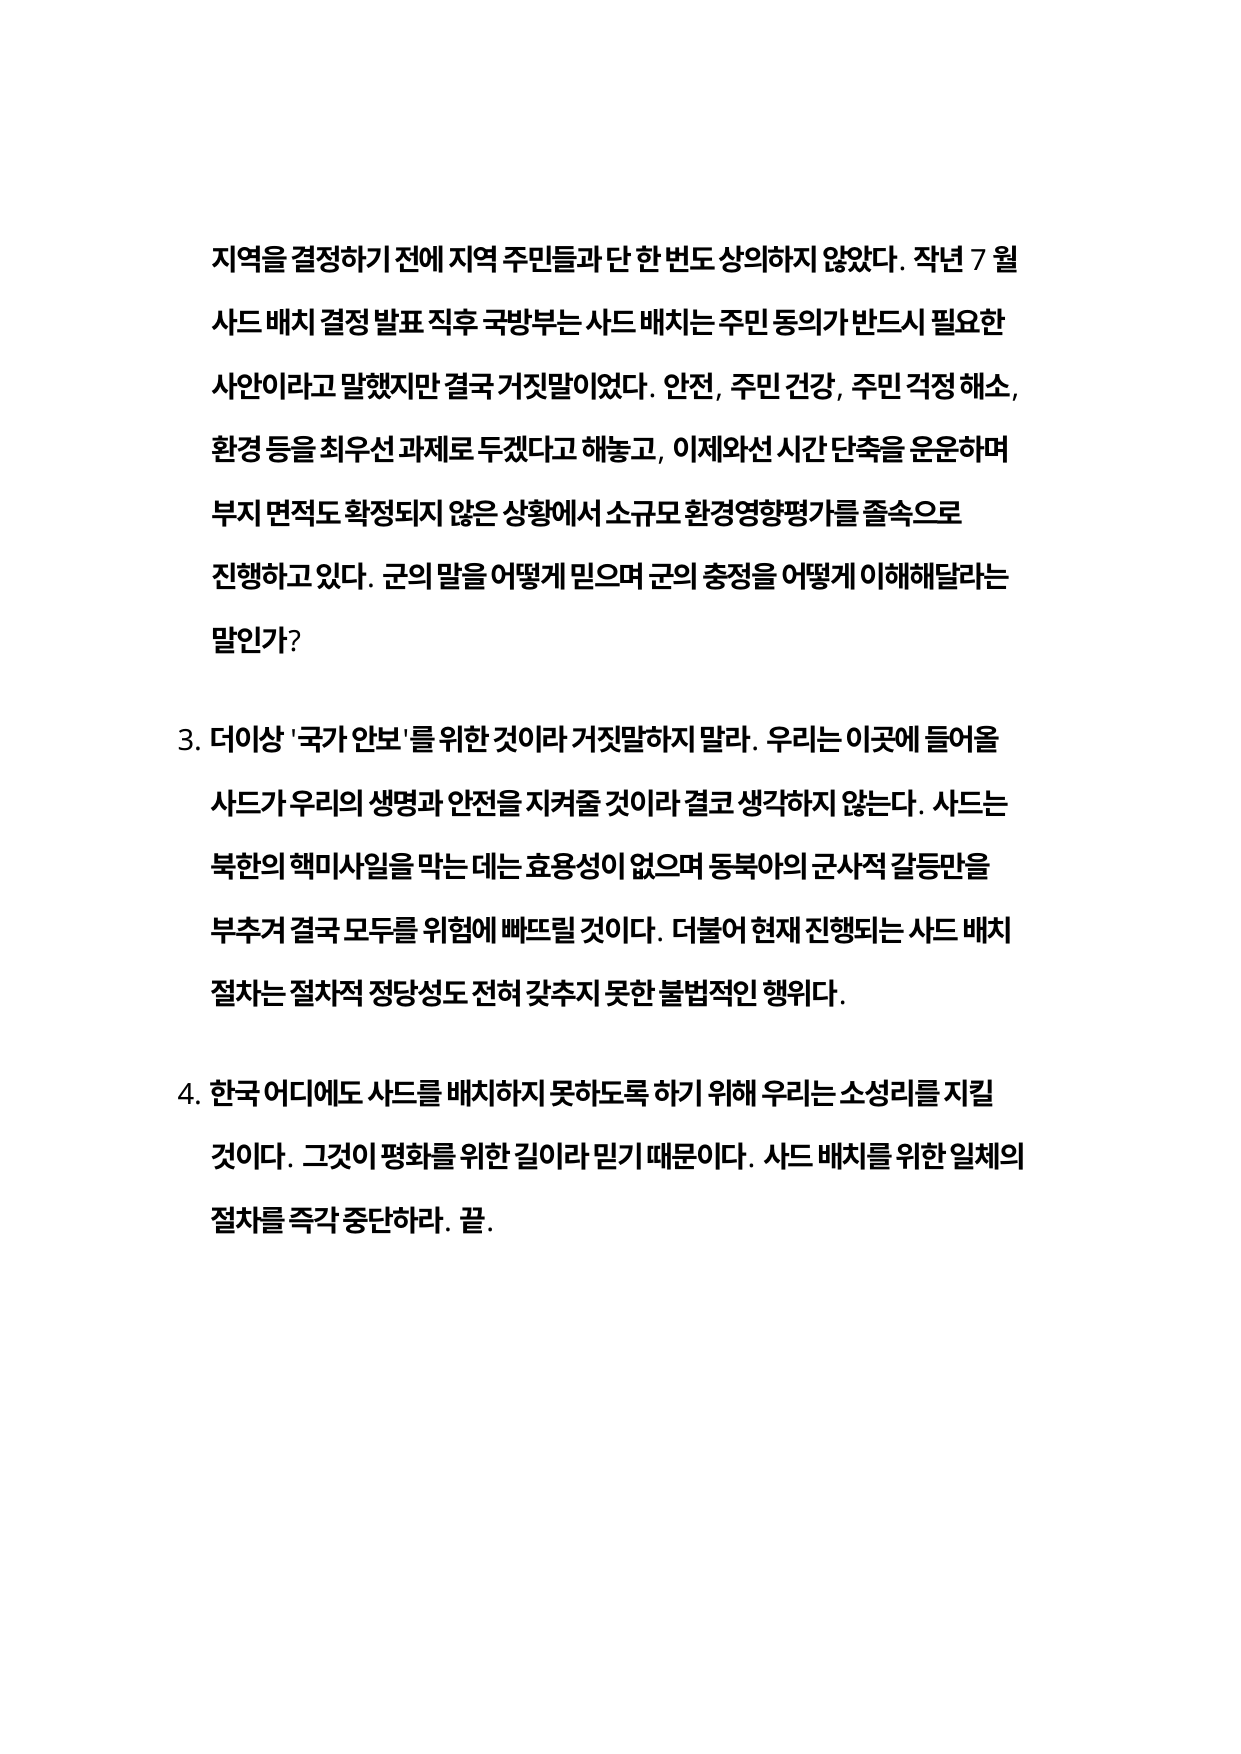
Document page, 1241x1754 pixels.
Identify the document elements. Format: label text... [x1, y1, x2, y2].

text 지역을 결정하기 전에 지역 주민들과 단 한 번도 상의하지 않았다. 작년 7월 사드 배치 결정 발표 직후 국방부는 사드 배치는 주민 동의가 반드시 필요한 사안이라고 말했지만 결국 거짓말이었다. 안전, 주민 건강, 주민 걱정 해소, 환경 등을 최우선 과제로 두겠다고 해놓고, 이제와선 시간 단축을 운운하며 부지 면적도 확정되지 않은 상황에서 소규모 환경영향평가를 졸속으로 진행하고 있다. 군의 말을 어떻게 믿으며 군의 충정을 어떻게 이해해달라는 말인가? [177, 236, 1063, 660]
text 3. 더이상 '국가 안보'를 위한 것이라 거짓말하지 말라. 우리는 이곳에 들어올 사드가 우리의 생명과 안전을 지켜줄 것이라 결코 생각하지 않는다. 사드는 북한의 핵미사일을 막는 데는 효용성이 없으며 동북아의 군사적 갈등만을 부추겨 결국 모두를 위험에 빠뜨릴 것이다. 더불어 현재 진행되는 사드 배치 절차는 절차적 정당성도 전혀 갖추지 못한 불법적인 행위다. [177, 717, 1063, 1013]
text 4. 한국 어디에도 사드를 배치하지 못하도록 하기 위해 우리는 소성리를 지킬 것이다. 그것이 평화를 위한 길이라 믿기 때문이다. 사드 배치를 위한 일체의 절차를 즉각 중단하라. 끝. [177, 1071, 1063, 1240]
